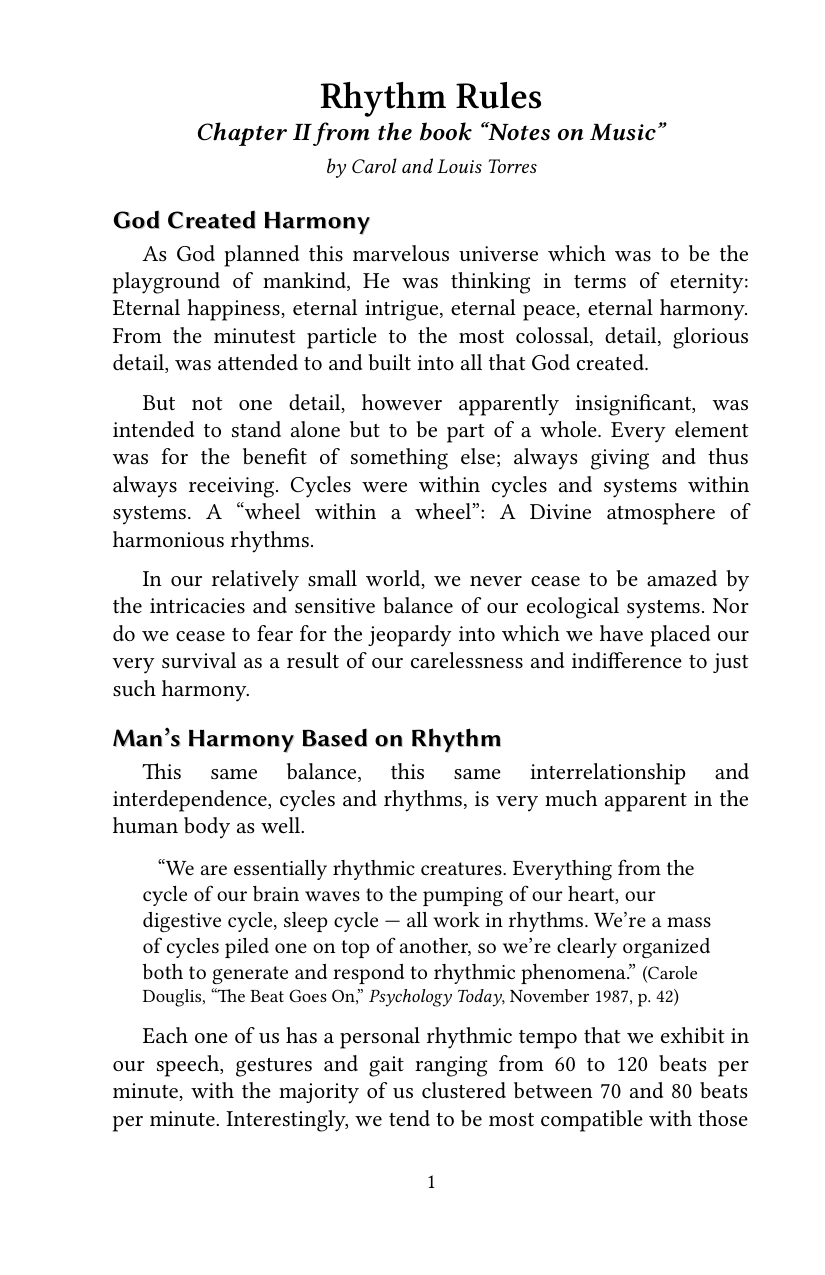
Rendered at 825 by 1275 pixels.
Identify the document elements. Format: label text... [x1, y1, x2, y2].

text “We are essentially rhythmic creatures. Everything from the cycle of our brain waves to the pumping of our heart, our digestive cycle, sleep cycle — all work in rhythms. We’re a mass of cycles piled one on top of another, so we’re clearly organized both to generate and respond to rhythmic phenomena.” (Carole Douglis, “The Beat Goes On,” Psychology Today, November 1987, p. 42) [142, 856, 720, 1007]
subtitle God Created Harmony [112, 206, 750, 234]
subtitle Man’s Harmony Based on Rhythm [112, 724, 750, 753]
text Each one of us has a personal rhythmic tempo that we exhibit in our speech, gestures and gait ranging from 60 to 120 beats per minute, with the majority of us clustered between 70 and 80 beats per minute. Interestingly, we tend to be most compatible with those [112, 1023, 750, 1132]
title Chapter II from the book “Notes on Music” [112, 118, 750, 146]
text by Carol and Louis Torres [112, 155, 750, 179]
title Rhythm Rules [112, 75, 750, 118]
text As God planned this marvelous universe which was to be the playground of mankind, He was thinking in terms of eternity: Eternal happiness, eternal intrigue, eternal peace, eternal harmony. From the minutest particle to the most colossal, detail, glorious detail, was attended to and built into all that God created. [112, 241, 750, 376]
text But not one detail, however apparently insignificant, was intended to stand alone but to be part of a whole. Every element was for the benefit of something else; always giving and thus always receiving. Cycles were within cycles and systems within systems. A “wheel within a wheel”: A Divine atmosphere of harmonious rhythms. [112, 389, 750, 553]
text In our relatively small world, we never cease to be amazed by the intricacies and sensitive balance of our ecological systems. Nor do we cease to fear for the jeopardy into which we have placed our very survival as a result of our carelessness and indifference to just such harmony. [112, 566, 750, 702]
text This same balance, this same interrelationship and interdependence, cycles and rhythms, is very much apparent in the human body as well. [112, 759, 750, 839]
